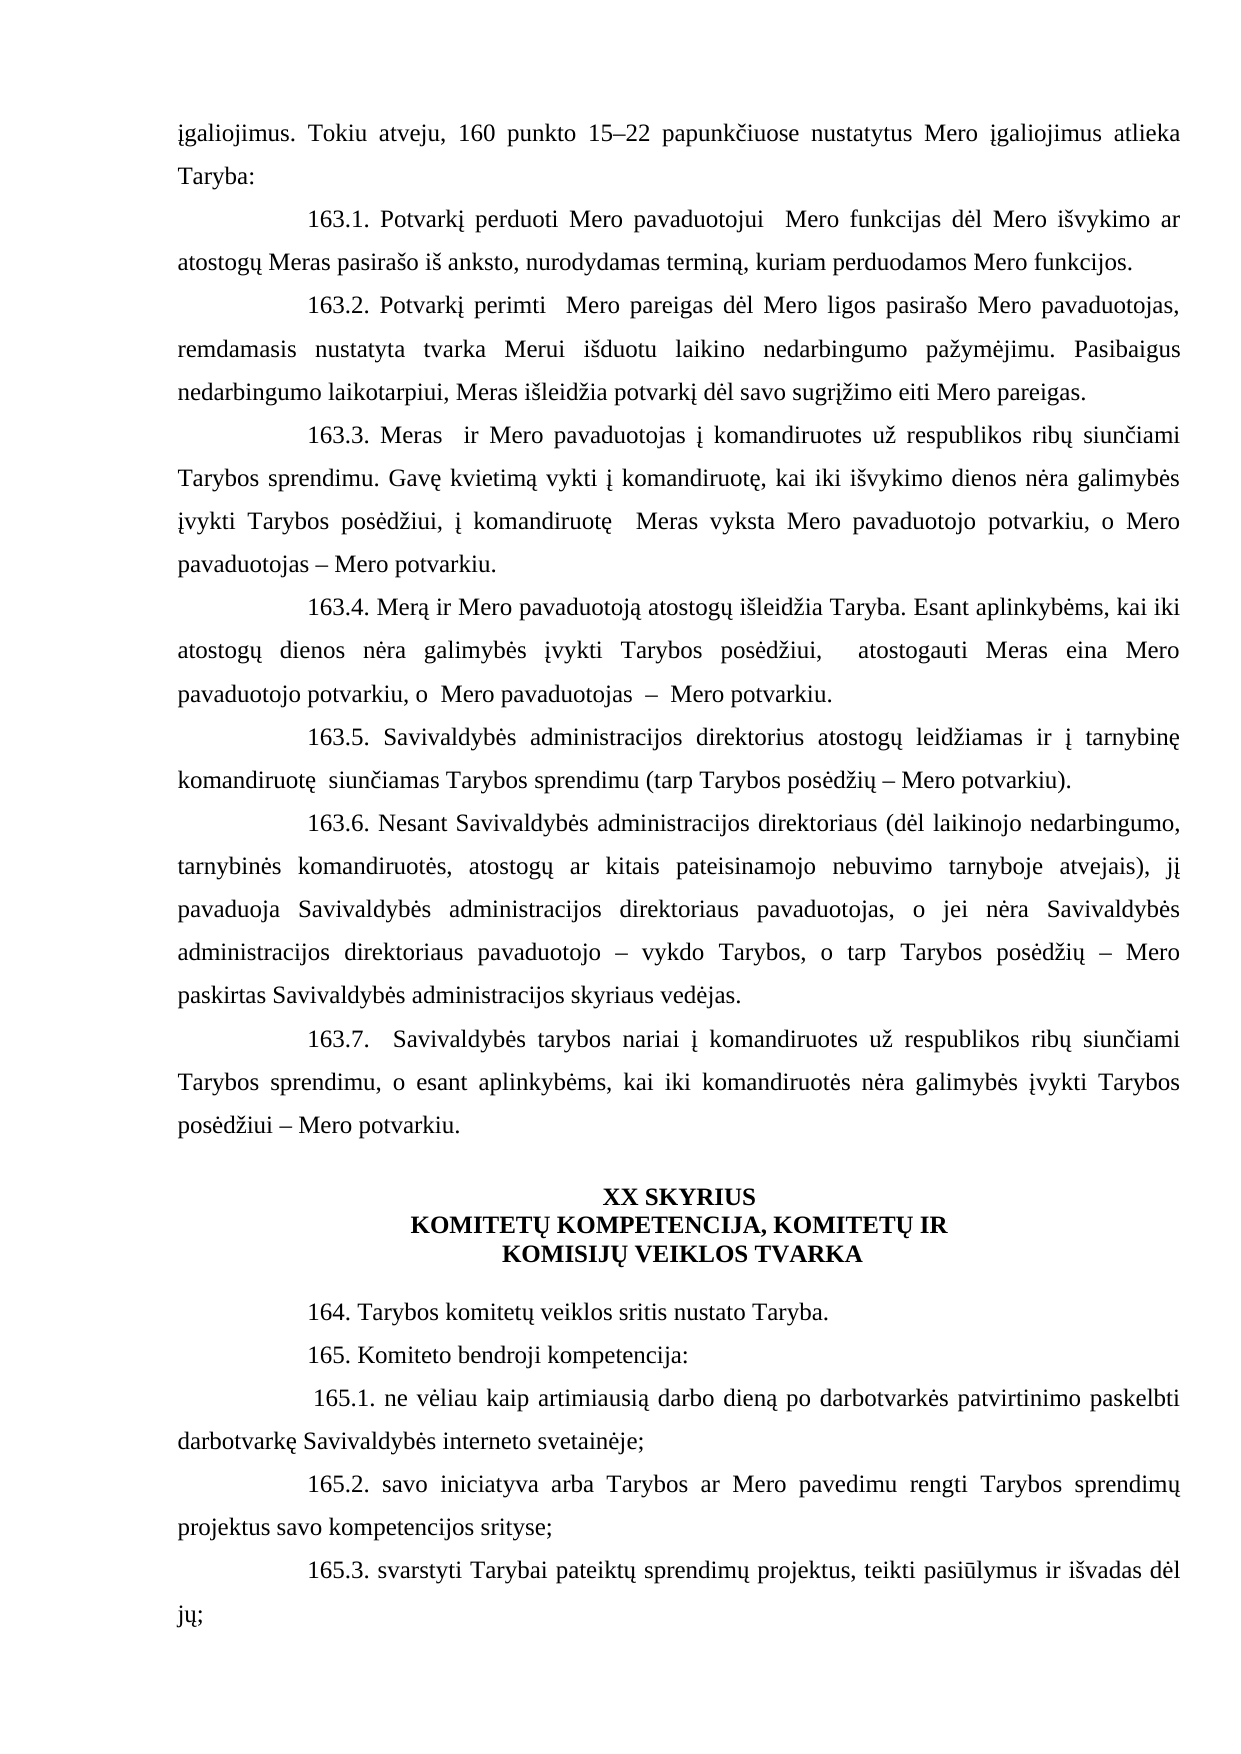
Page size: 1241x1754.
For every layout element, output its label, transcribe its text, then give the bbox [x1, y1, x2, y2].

text 164. Tarybos komitetų veiklos sritis nustato Taryba. [177, 1297, 1181, 1326]
text 163.4. Merą ir Mero pavaduotoją atostogų išleidžia Taryba. Esant aplinkybėms, kai iki atostogų dienos nėra galimybės įvykti Tarybos posėdžiui, atostogauti Meras eina Mero pavaduotojo potvarkiu, o Mero pavaduotojas – Mero potvarkiu. [177, 592, 1181, 707]
text 163.5. Savivaldybės administracijos direktorius atostogų leidžiamas ir į tarnybinę komandiruotę siunčiamas Tarybos sprendimu (tarp Tarybos posėdžių – Mero potvarkiu). [177, 722, 1181, 794]
text 163.2. Potvarkį perimti Mero pareigas dėl Mero ligos pasirašo Mero pavaduotojas, remdamasis nustatyta tvarka Merui išduotu laikino nedarbingumo pažymėjimu. Pasibaigus nedarbingumo laikotarpiui, Meras išleidžia potvarkį dėl savo sugrįžimo eiti Mero pareigas. [177, 291, 1181, 406]
text KOMITETŲ KOMPETENCIJA, KOMITETŲ IR [177, 1211, 1181, 1239]
text 165. Komiteto bendroji kompetencija: [177, 1340, 1181, 1369]
text 163.3. Meras ir Mero pavaduotojas į komandiruotes už respublikos ribų siunčiami Tarybos sprendimu. Gavę kvietimą vykti į komandiruotę, kai iki išvykimo dienos nėra galimybės įvykti Tarybos posėdžiui, į komandiruotę Meras vyksta Mero pavaduotojo potvarkiu, o Mero pavaduotojas – Mero potvarkiu. [177, 420, 1181, 578]
text 163.6. Nesant Savivaldybės administracijos direktoriaus (dėl laikinojo nedarbingumo, tarnybinės komandiruotės, atostogų ar kitais pateisinamojo nebuvimo tarnyboje atvejais), jį pavaduoja Savivaldybės administracijos direktoriaus pavaduotojas, o jei nėra Savivaldybės administracijos direktoriaus pavaduotojo – vykdo Tarybos, o tarp Tarybos posėdžių – Mero paskirtas Savivaldybės administracijos skyriaus vedėjas. [177, 808, 1181, 1009]
text įgaliojimus. Tokiu atveju, 160 punkto 15–22 papunkčiuose nustatytus Mero įgaliojimus atlieka Taryba: [177, 118, 1181, 190]
text XX SKYRIUS [177, 1182, 1181, 1211]
text 165.3. svarstyti Tarybai pateiktų sprendimų projektus, teikti pasiūlymus ir išvadas dėl jų; [177, 1556, 1181, 1627]
text KOMISIJŲ VEIKLOS TVARKA [177, 1239, 1181, 1268]
text 165.1. ne vėliau kaip artimiausią darbo dieną po darbotvarkės patvirtinimo paskelbti darbotvarkę Savivaldybės interneto svetainėje; [177, 1383, 1181, 1455]
text 163.1. Potvarkį perduoti Mero pavaduotojui Mero funkcijas dėl Mero išvykimo ar atostogų Meras pasirašo iš anksto, nurodydamas terminą, kuriam perduodamos Mero funkcijos. [177, 204, 1181, 276]
text 165.2. savo iniciatyva arba Tarybos ar Mero pavedimu rengti Tarybos sprendimų projektus savo kompetencijos srityse; [177, 1469, 1181, 1541]
text 163.7. Savivaldybės tarybos nariai į komandiruotes už respublikos ribų siunčiami Tarybos sprendimu, o esant aplinkybėms, kai iki komandiruotės nėra galimybės įvykti Tarybos posėdžiui – Mero potvarkiu. [177, 1024, 1181, 1139]
